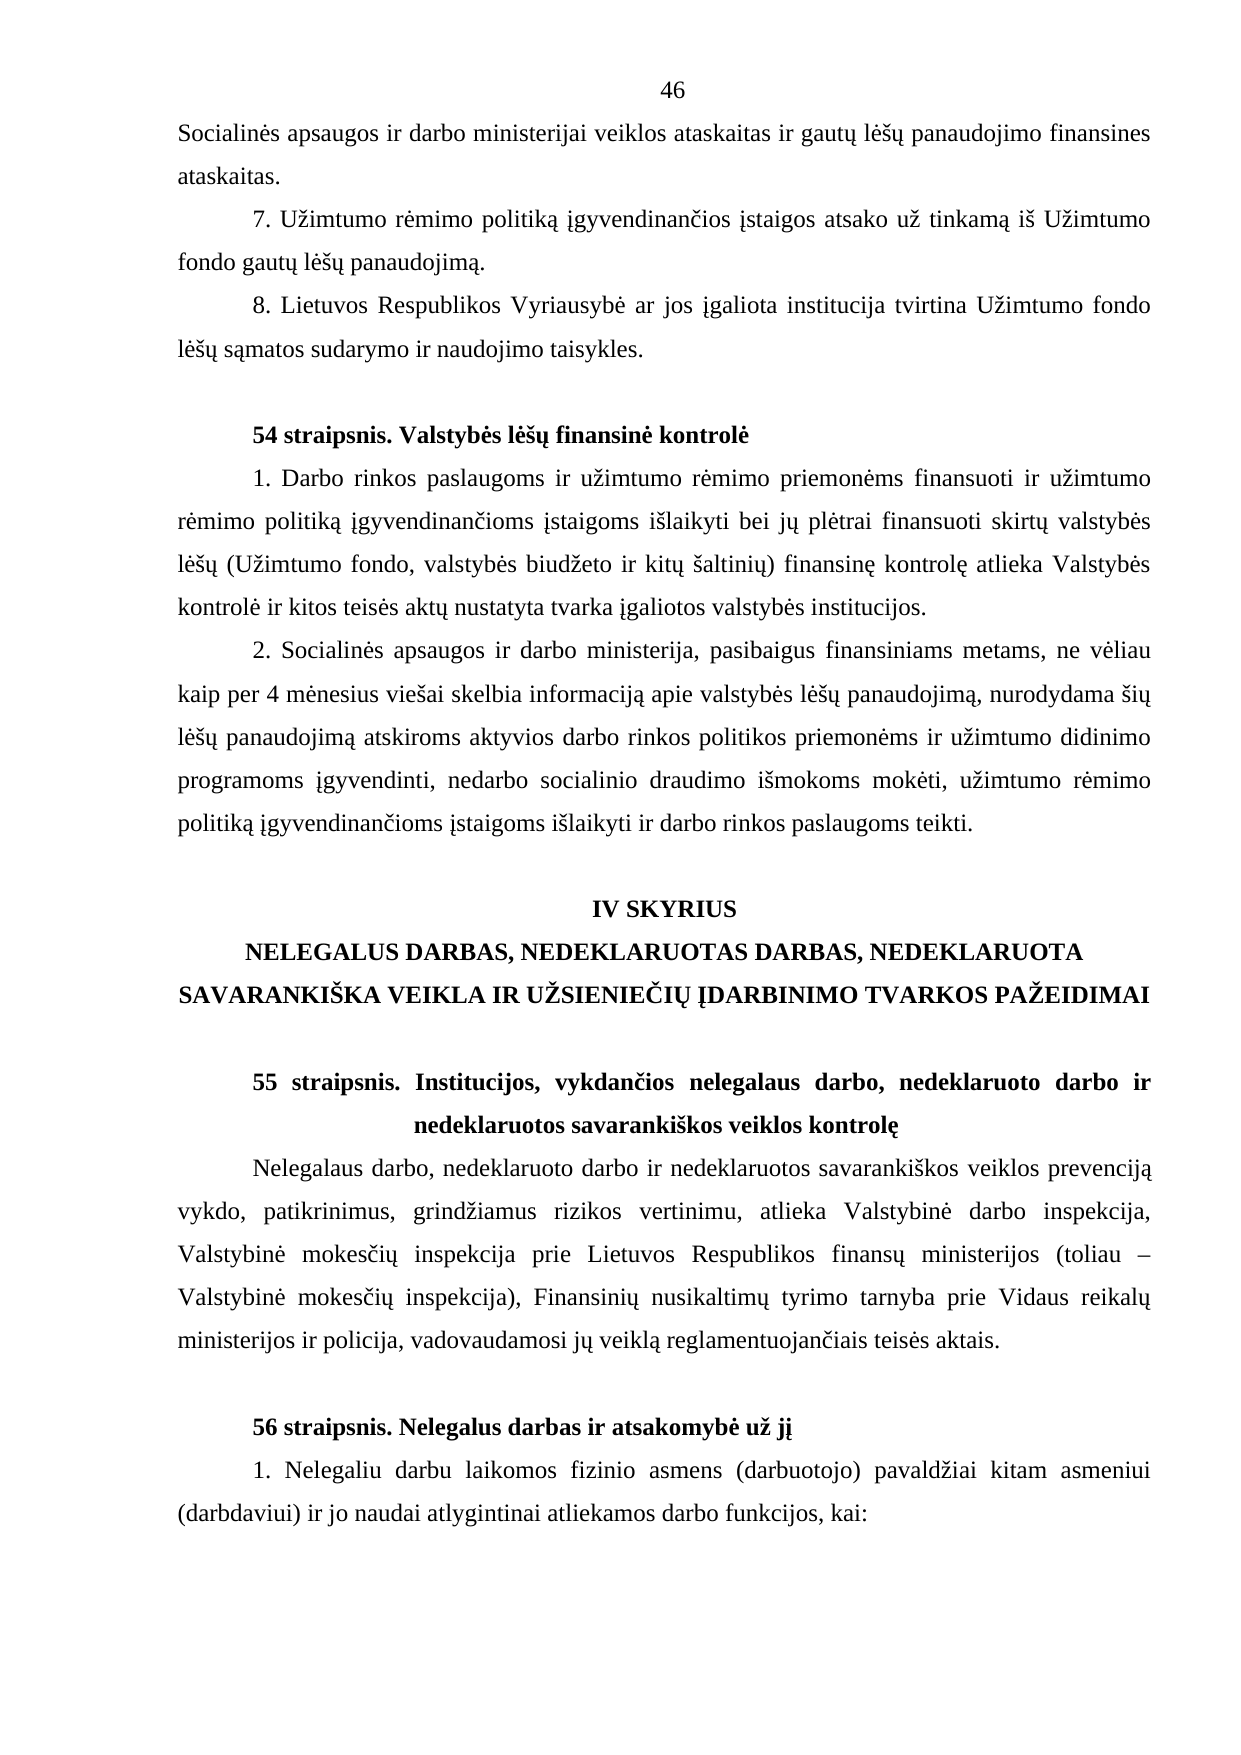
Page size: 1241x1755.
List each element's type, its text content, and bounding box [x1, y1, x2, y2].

text 54 straipsnis. Valstybės lėšų finansinė kontrolė [177, 420, 1152, 449]
text 2. Socialinės apsaugos ir darbo ministerija, pasibaigus finansiniams metams, ne vėliau kaip per 4 mėnesius viešai skelbia informaciją apie valstybės lėšų panaudojimą, nurodydama šių lėšų panaudojimą atskiroms aktyvios darbo rinkos politikos priemonėms ir užimtumo didinimo programoms įgyvendinti, nedarbo socialinio draudimo išmokoms mokėti, užimtumo rėmimo politiką įgyvendinančioms įstaigoms išlaikyti ir darbo rinkos paslaugoms teikti. [177, 636, 1152, 837]
text 7. Užimtumo rėmimo politiką įgyvendinančios įstaigos atsako už tinkamą iš Užimtumo fondo gautų lėšų panaudojimą. [177, 204, 1152, 276]
text Nelegalaus darbo, nedeklaruoto darbo ir nedeklaruotos savarankiškos veiklos prevenciją vykdo, patikrinimus, grindžiamus rizikos vertinimu, atlieka Valstybinė darbo inspekcija, Valstybinė mokesčių inspekcija prie Lietuvos Respublikos finansų ministerijos (toliau – Valstybinė mokesčių inspekcija), Finansinių nusikaltimų tyrimo tarnyba prie Vidaus reikalų ministerijos ir policija, vadovaudamosi jų veiklą reglamentuojančiais teisės aktais. [177, 1153, 1152, 1354]
text 1. Darbo rinkos paslaugoms ir užimtumo rėmimo priemonėms finansuoti ir užimtumo rėmimo politiką įgyvendinančioms įstaigoms išlaikyti bei jų plėtrai finansuoti skirtų valstybės lėšų (Užimtumo fondo, valstybės biudžeto ir kitų šaltinių) finansinę kontrolę atlieka Valstybės kontrolė ir kitos teisės aktų nustatyta tvarka įgaliotos valstybės institucijos. [177, 463, 1152, 621]
text 55 straipsnis. Institucijos, vykdančios nelegalaus darbo, nedeklaruoto darbo ir nedeklaruotos savarankiškos veiklos kontrolę [252, 1067, 1152, 1139]
text Socialinės apsaugos ir darbo ministerijai veiklos ataskaitas ir gautų lėšų panaudojimo finansines ataskaitas. [177, 118, 1152, 190]
text NELEGALUS DARBAS, NEDEKLARUOTAS DARBAS, NEDEKLARUOTA SAVARANKIŠKA VEIKLA IR UŽSIENIEČIŲ ĮDARBINIMO TVARKOS PAŽEIDIMAI [177, 937, 1152, 1009]
text 56 straipsnis. Nelegalus darbas ir atsakomybė už jį [177, 1412, 1152, 1441]
text IV SKYRIUS [177, 894, 1152, 923]
text 1. Nelegaliu darbu laikomos fizinio asmens (darbuotojo) pavaldžiai kitam asmeniui (darbdaviui) ir jo naudai atlygintinai atliekamos darbo funkcijos, kai: [177, 1455, 1152, 1527]
text 8. Lietuvos Respublikos Vyriausybė ar jos įgaliota institucija tvirtina Užimtumo fondo lėšų sąmatos sudarymo ir naudojimo taisykles. [177, 291, 1152, 362]
